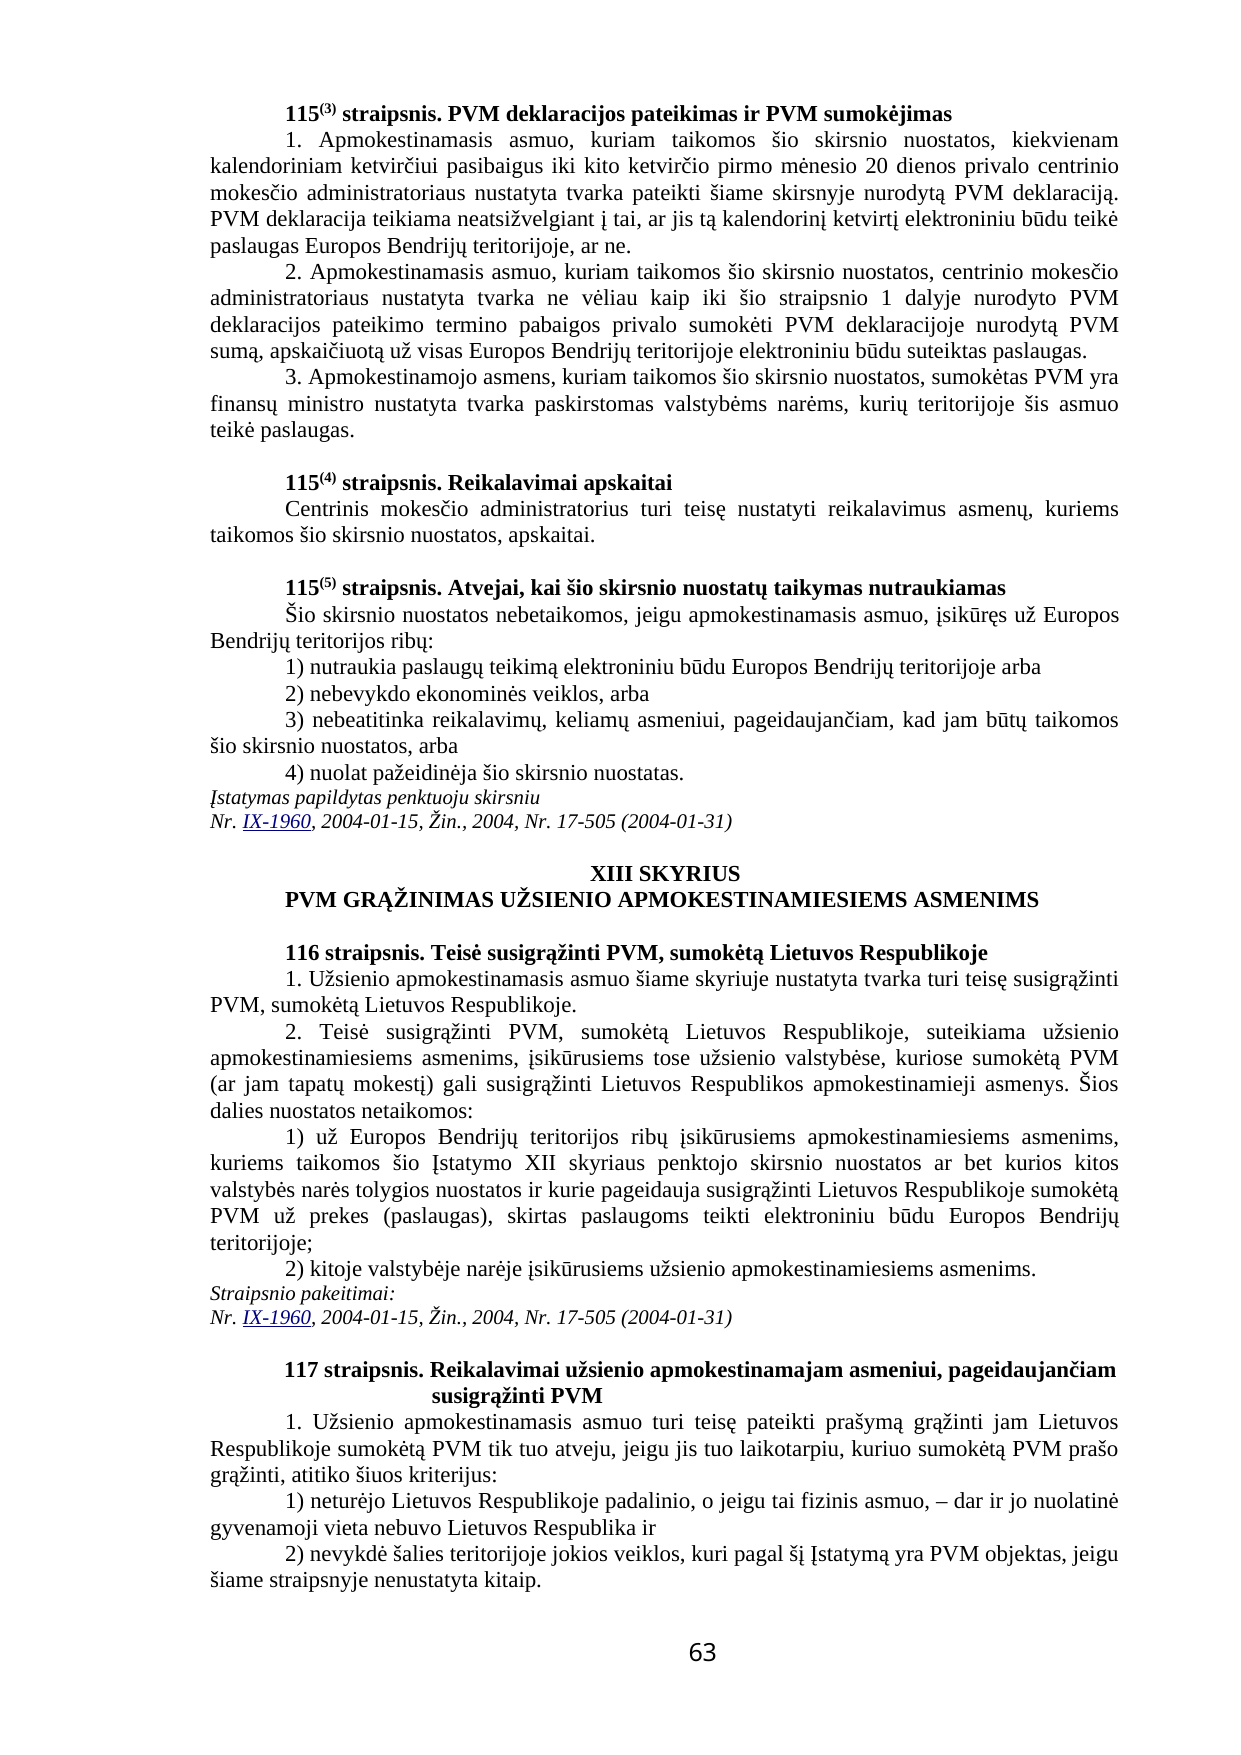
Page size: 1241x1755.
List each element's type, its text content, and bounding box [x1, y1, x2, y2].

text 115(4) straipsnis. Reikalavimai apskaitai [210, 469, 1120, 495]
text 1) nutraukia paslaugų teikimą elektroniniu būdu Europos Bendrijų teritorijoje arba [210, 653, 1120, 680]
text 2. Apmokestinamasis asmuo, kuriam taikomos šio skirsnio nuostatos, centrinio mokesčio administratoriaus nustatyta tvarka ne vėliau kaip iki šio straipsnio 1 dalyje nurodyto PVM deklaracijos pateikimo termino pabaigos privalo sumokėti PVM deklaracijoje nurodytą PVM sumą, apskaičiuotą už visas Europos Bendrijų teritorijoje elektroniniu būdu suteiktas paslaugas. [210, 258, 1120, 363]
text 2) kitoje valstybėje narėje įsikūrusiems užsienio apmokestinamiesiems asmenims. [210, 1255, 1120, 1281]
text 1. Užsienio apmokestinamasis asmuo turi teisę pateikti prašymą grąžinti jam Lietuvos Respublikoje sumokėtą PVM tik tuo atveju, jeigu jis tuo laikotarpiu, kuriuo sumokėtą PVM prašo grąžinti, atitiko šiuos kriterijus: [210, 1408, 1120, 1487]
text Nr. IX-1960, 2004-01-15, Žin., 2004, Nr. 17-505 (2004-01-31) [210, 1305, 1120, 1329]
text 4) nuolat pažeidinėja šio skirsnio nuostatas. [210, 759, 1120, 785]
text Šio skirsnio nuostatos nebetaikomos, jeigu apmokestinamasis asmuo, įsikūręs už Europos Bendrijų teritorijos ribų: [210, 601, 1120, 653]
text 3) nebeatitinka reikalavimų, keliamų asmeniui, pageidaujančiam, kad jam būtų taikomos šio skirsnio nuostatos, arba [210, 706, 1120, 759]
text 1) neturėjo Lietuvos Respublikoje padalinio, o jeigu tai fizinis asmuo, – dar ir jo nuolatinė gyvenamoji vieta nebuvo Lietuvos Respublika ir [210, 1487, 1120, 1540]
text 2) nevykdė šalies teritorijoje jokios veiklos, kuri pagal šį Įstatymą yra PVM objektas, jeigu šiame straipsnyje nenustatyta kitaip. [210, 1540, 1120, 1593]
text 3. Apmokestinamojo asmens, kuriam taikomos šio skirsnio nuostatos, sumokėtas PVM yra finansų ministro nustatyta tvarka paskirstomas valstybėms narėms, kurių teritorijoje šis asmuo teikė paslaugas. [210, 363, 1120, 442]
text 1) už Europos Bendrijų teritorijos ribų įsikūrusiems apmokestinamiesiems asmenims, kuriems taikomos šio Įstatymo XII skyriaus penktojo skirsnio nuostatos ar bet kurios kitos valstybės narės tolygios nuostatos ir kurie pageidauja susigrąžinti Lietuvos Respublikoje sumokėtą PVM už prekes (paslaugas), skirtas paslaugoms teikti elektroniniu būdu Europos Bendrijų teritorijoje; [210, 1123, 1120, 1255]
text 115(3) straipsnis. PVM deklaracijos pateikimas ir PVM sumokėjimas [210, 100, 1120, 126]
text 1. Apmokestinamasis asmuo, kuriam taikomos šio skirsnio nuostatos, kiekvienam kalendoriniam ketvirčiui pasibaigus iki kito ketvirčio pirmo mėnesio 20 dienos privalo centrinio mokesčio administratoriaus nustatyta tvarka pateikti šiame skirsnyje nurodytą PVM deklaraciją. PVM deklaracija teikiama neatsižvelgiant į tai, ar jis tą kalendorinį ketvirtį elektroniniu būdu teikė paslaugas Europos Bendrijų teritorijoje, ar ne. [210, 126, 1120, 258]
text Centrinis mokesčio administratorius turi teisę nustatyti reikalavimus asmenų, kuriems taikomos šio skirsnio nuostatos, apskaitai. [210, 495, 1120, 548]
text Nr. IX-1960, 2004-01-15, Žin., 2004, Nr. 17-505 (2004-01-31) [210, 809, 1120, 833]
text 117 straipsnis. Reikalavimai užsienio apmokestinamajam asmeniui, pageidaujančiam [210, 1356, 1120, 1382]
text 2) nebevykdo ekonominės veiklos, arba [210, 680, 1120, 706]
text XIII SKYRIUS [210, 859, 1120, 886]
text 1. Užsienio apmokestinamasis asmuo šiame skyriuje nustatyta tvarka turi teisę susigrąžinti PVM, sumokėtą Lietuvos Respublikoje. [210, 965, 1120, 1018]
text 116 straipsnis. Teisė susigrąžinti PVM, sumokėtą Lietuvos Respublikoje [210, 939, 1120, 965]
text Straipsnio pakeitimai: [210, 1281, 1120, 1305]
text 2. Teisė susigrąžinti PVM, sumokėtą Lietuvos Respublikoje, suteikiama užsienio apmokestinamiesiems asmenims, įsikūrusiems tose užsienio valstybėse, kuriose sumokėtą PVM (ar jam tapatų mokestį) gali susigrąžinti Lietuvos Respublikos apmokestinamieji asmenys. Šios dalies nuostatos netaikomos: [210, 1018, 1120, 1123]
text Įstatymas papildytas penktuoju skirsniu [210, 785, 1120, 809]
text susigrąžinti PVM [210, 1382, 1120, 1408]
text PVM GRĄŽINIMAS UŽSIENIO APMOKESTINAMIESIEMS ASMENIMS [210, 886, 1120, 912]
text 115(5) straipsnis. Atvejai, kai šio skirsnio nuostatų taikymas nutraukiamas [210, 574, 1120, 601]
